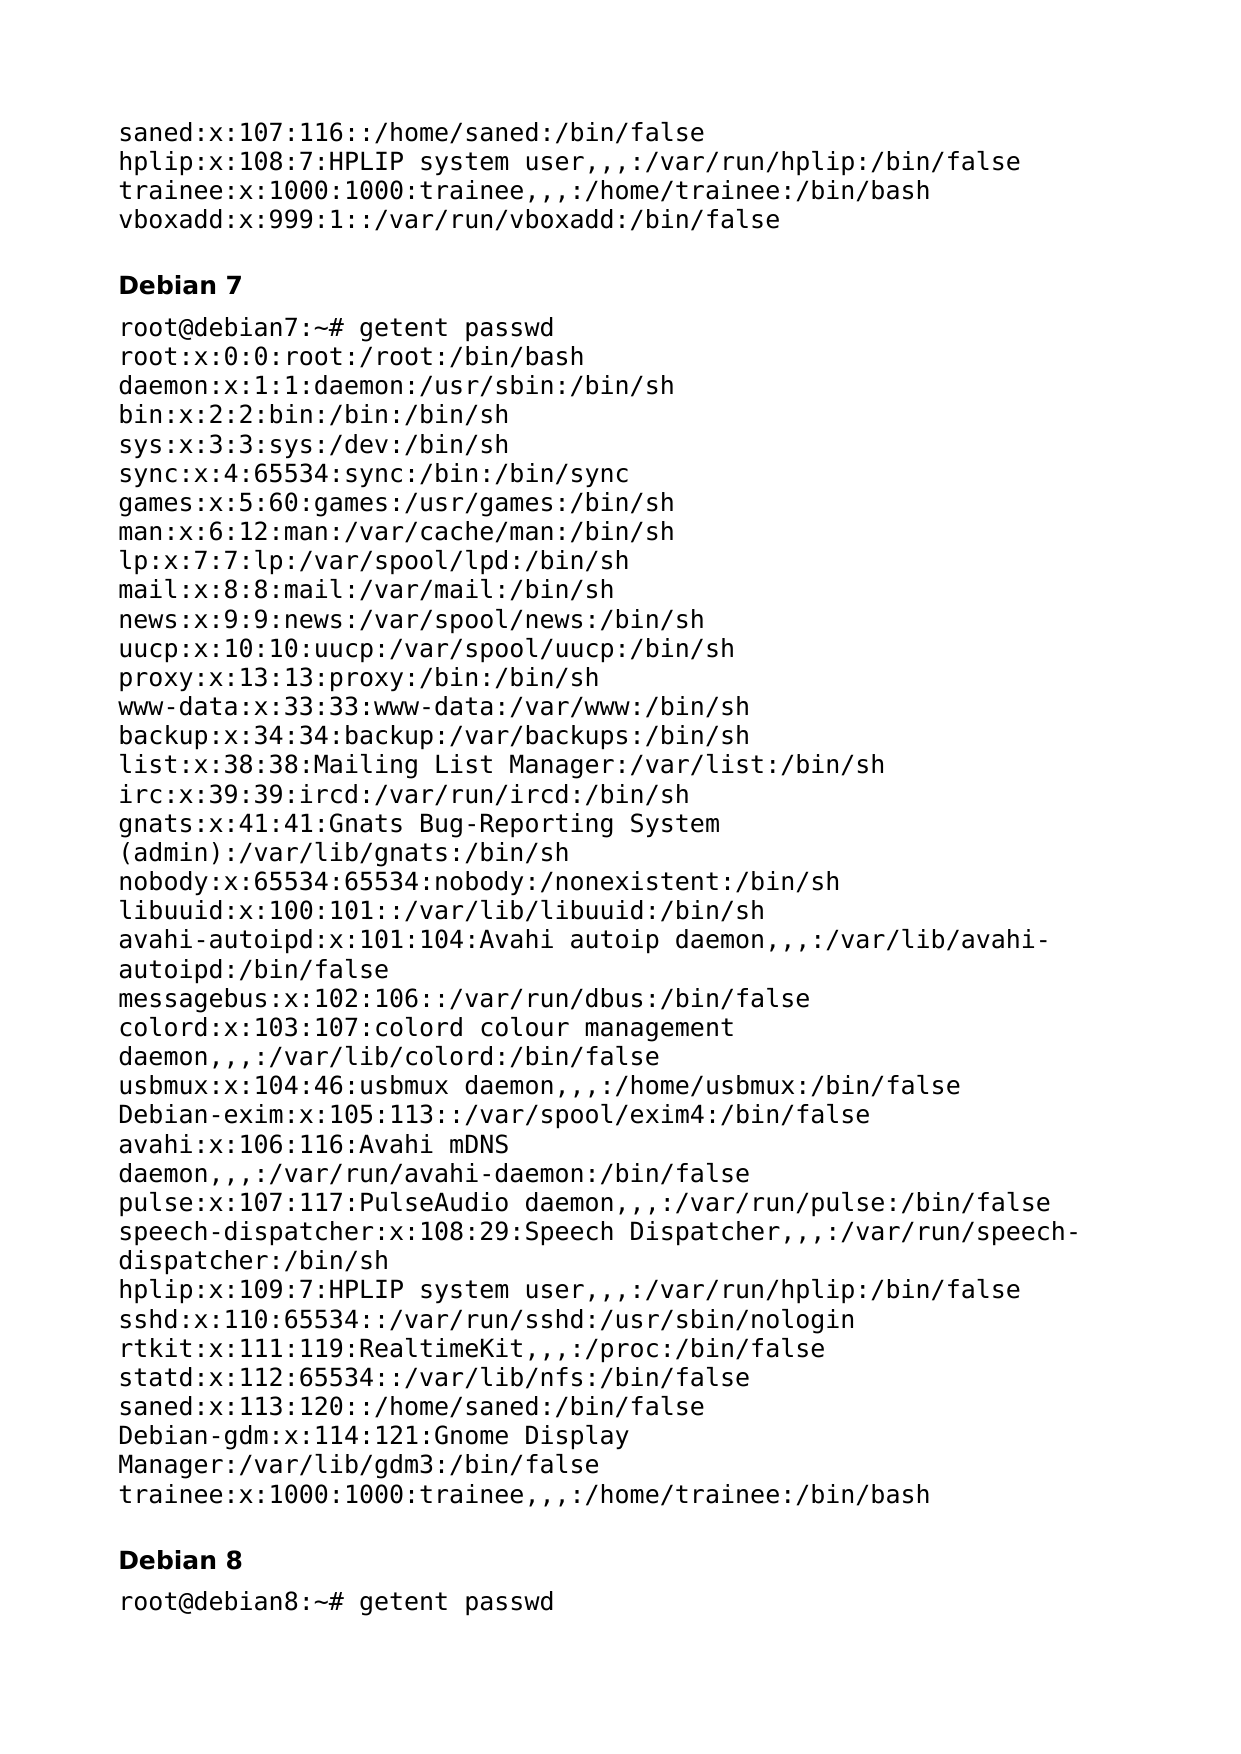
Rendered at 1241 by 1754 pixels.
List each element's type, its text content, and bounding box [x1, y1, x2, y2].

text root@debian8:~# getent passwd [118, 1587, 1122, 1617]
subtitle Debian 7 [118, 272, 1122, 301]
text saned:x:107:116::/home/saned:/bin/false hplip:x:108:7:HPLIP system user,,,:/var/run/hplip:/bin/false trainee:x:1000:1000:trainee,,,:/home/trainee:/bin/bash vboxadd:x:999:1::/var/run/vboxadd:/bin/false [118, 118, 1122, 235]
subtitle Debian 8 [118, 1546, 1122, 1575]
text root@debian7:~# getent passwd root:x:0:0:root:/root:/bin/bash daemon:x:1:1:daemon:/usr/sbin:/bin/sh bin:x:2:2:bin:/bin:/bin/sh sys:x:3:3:sys:/dev:/bin/sh sync:x:4:65534:sync:/bin:/bin/sync games:x:5:60:games:/usr/games:/bin/sh man:x:6:12:man:/var/cache/man:/bin/sh lp:x:7:7:lp:/var/spool/lpd:/bin/sh mail:x:8:8:mail:/var/mail:/bin/sh news:x:9:9:news:/var/spool/news:/bin/sh uucp:x:10:10:uucp:/var/spool/uucp:/bin/sh proxy:x:13:13:proxy:/bin:/bin/sh www-data:x:33:33:www-data:/var/www:/bin/sh backup:x:34:34:backup:/var/backups:/bin/sh list:x:38:38:Mailing List Manager:/var/list:/bin/sh irc:x:39:39:ircd:/var/run/ircd:/bin/sh gnats:x:41:41:Gnats Bug-Reporting System (admin):/var/lib/gnats:/bin/sh nobody:x:65534:65534:nobody:/nonexistent:/bin/sh libuuid:x:100:101::/var/lib/libuuid:/bin/sh avahi-autoipd:x:101:104:Avahi autoip daemon,,,:/var/lib/avahi-autoipd:/bin/false messagebus:x:102:106::/var/run/dbus:/bin/false colord:x:103:107:colord colour management daemon,,,:/var/lib/colord:/bin/false usbmux:x:104:46:usbmux daemon,,,:/home/usbmux:/bin/false Debian-exim:x:105:113::/var/spool/exim4:/bin/false avahi:x:106:116:Avahi mDNS daemon,,,:/var/run/avahi-daemon:/bin/false pulse:x:107:117:PulseAudio daemon,,,:/var/run/pulse:/bin/false speech-dispatcher:x:108:29:Speech Dispatcher,,,:/var/run/speech-dispatcher:/bin/sh hplip:x:109:7:HPLIP system user,,,:/var/run/hplip:/bin/false sshd:x:110:65534::/var/run/sshd:/usr/sbin/nologin rtkit:x:111:119:RealtimeKit,,,:/proc:/bin/false statd:x:112:65534::/var/lib/nfs:/bin/false saned:x:113:120::/home/saned:/bin/false Debian-gdm:x:114:121:Gnome Display Manager:/var/lib/gdm3:/bin/false trainee:x:1000:1000:trainee,,,:/home/trainee:/bin/bash [118, 313, 1122, 1509]
